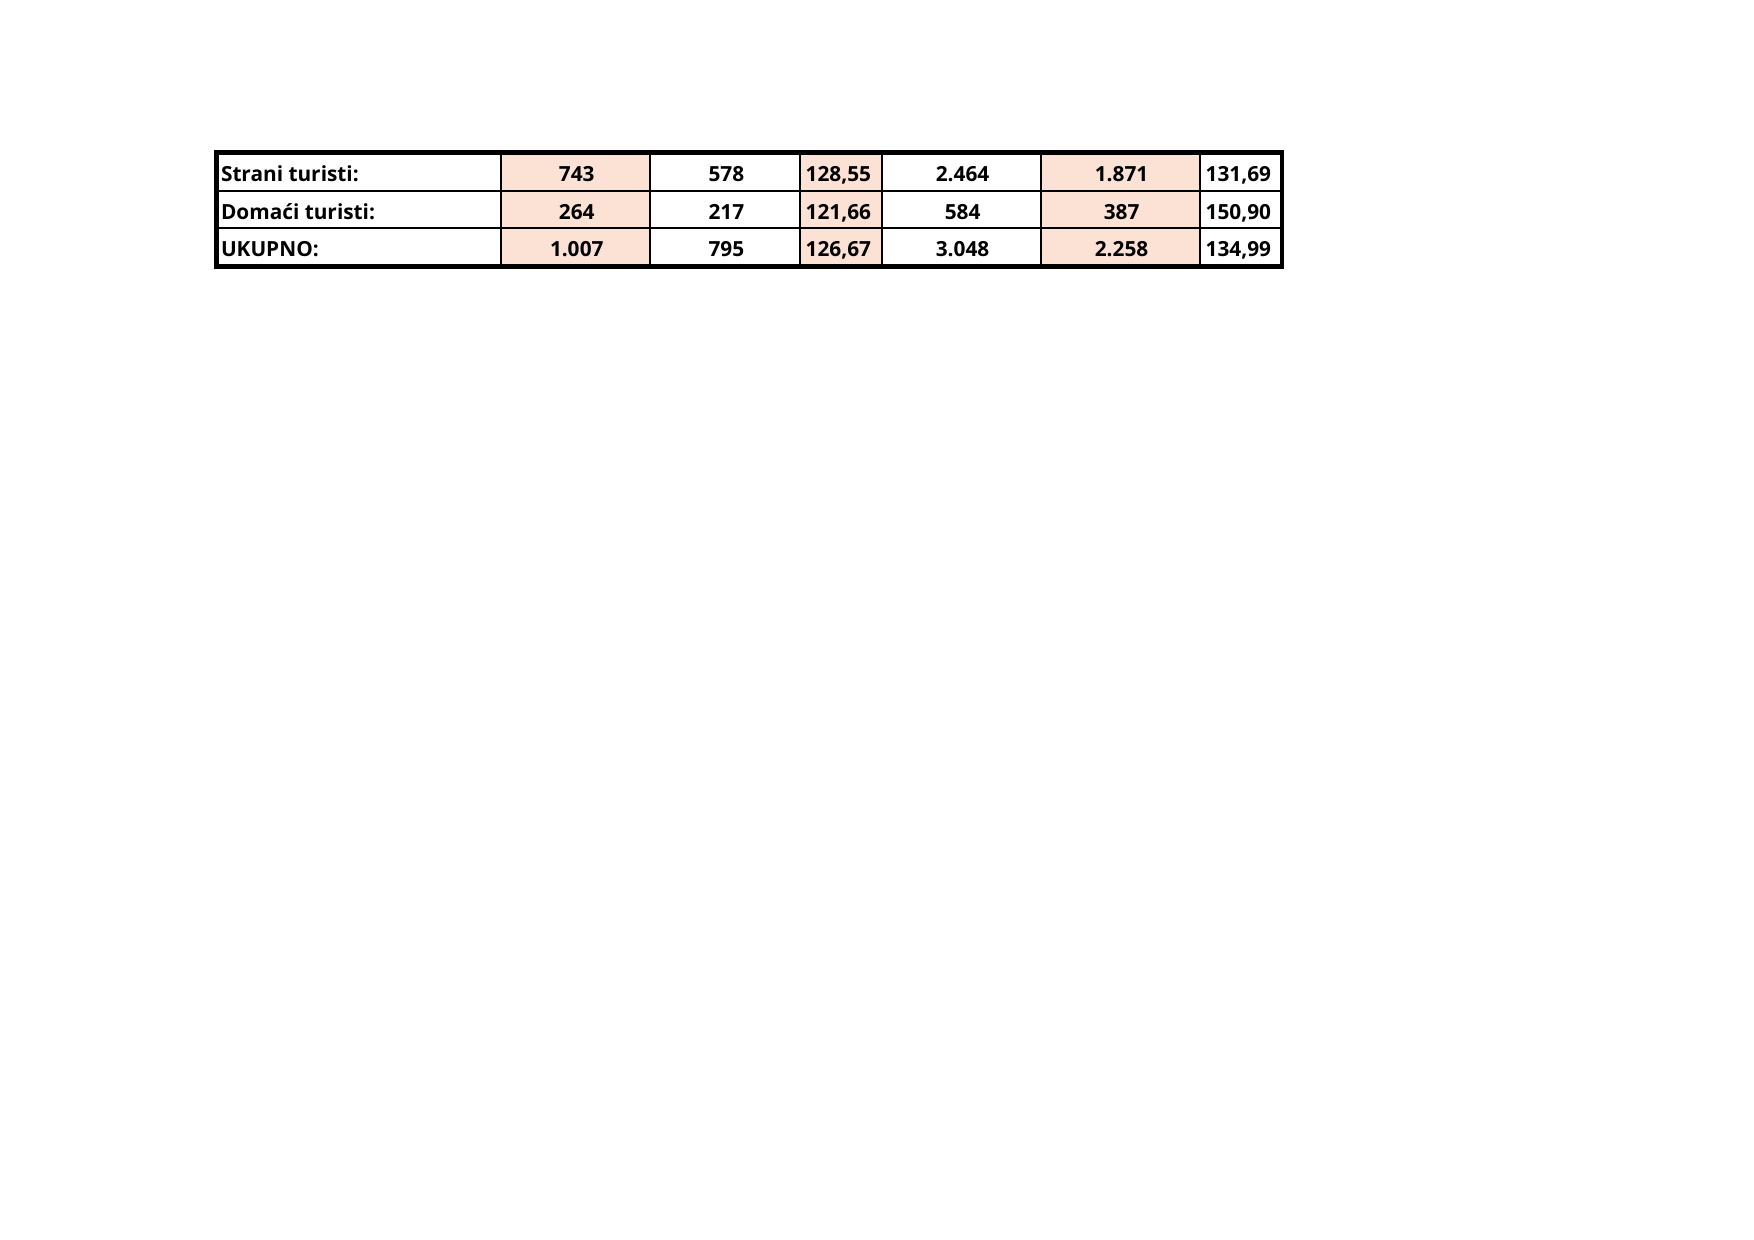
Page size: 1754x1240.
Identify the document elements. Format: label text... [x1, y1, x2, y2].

table_cell 121,66 [801, 192, 881, 227]
table_cell 217 [651, 192, 799, 227]
table_cell 1.871 [1042, 155, 1199, 190]
table_cell 1.007 [502, 229, 649, 264]
table_cell 131,69 [1201, 155, 1280, 190]
table_cell 795 [651, 229, 799, 264]
table_cell 150,90 [1201, 192, 1280, 227]
table_cell 264 [502, 192, 649, 227]
table_cell 134,99 [1201, 229, 1280, 264]
table_cell Strani turisti: [219, 155, 500, 190]
table_cell 2.464 [883, 155, 1040, 190]
table_cell 387 [1042, 192, 1199, 227]
table_cell 584 [883, 192, 1040, 227]
table_cell 743 [502, 155, 649, 190]
table_cell 2.258 [1042, 229, 1199, 264]
table_cell 3.048 [883, 229, 1040, 264]
table_cell UKUPNO: [219, 229, 500, 264]
table_cell 126,67 [801, 229, 881, 264]
table_cell Domaći turisti: [219, 192, 500, 227]
table_cell 578 [651, 155, 799, 190]
table_cell 128,55 [801, 155, 881, 190]
